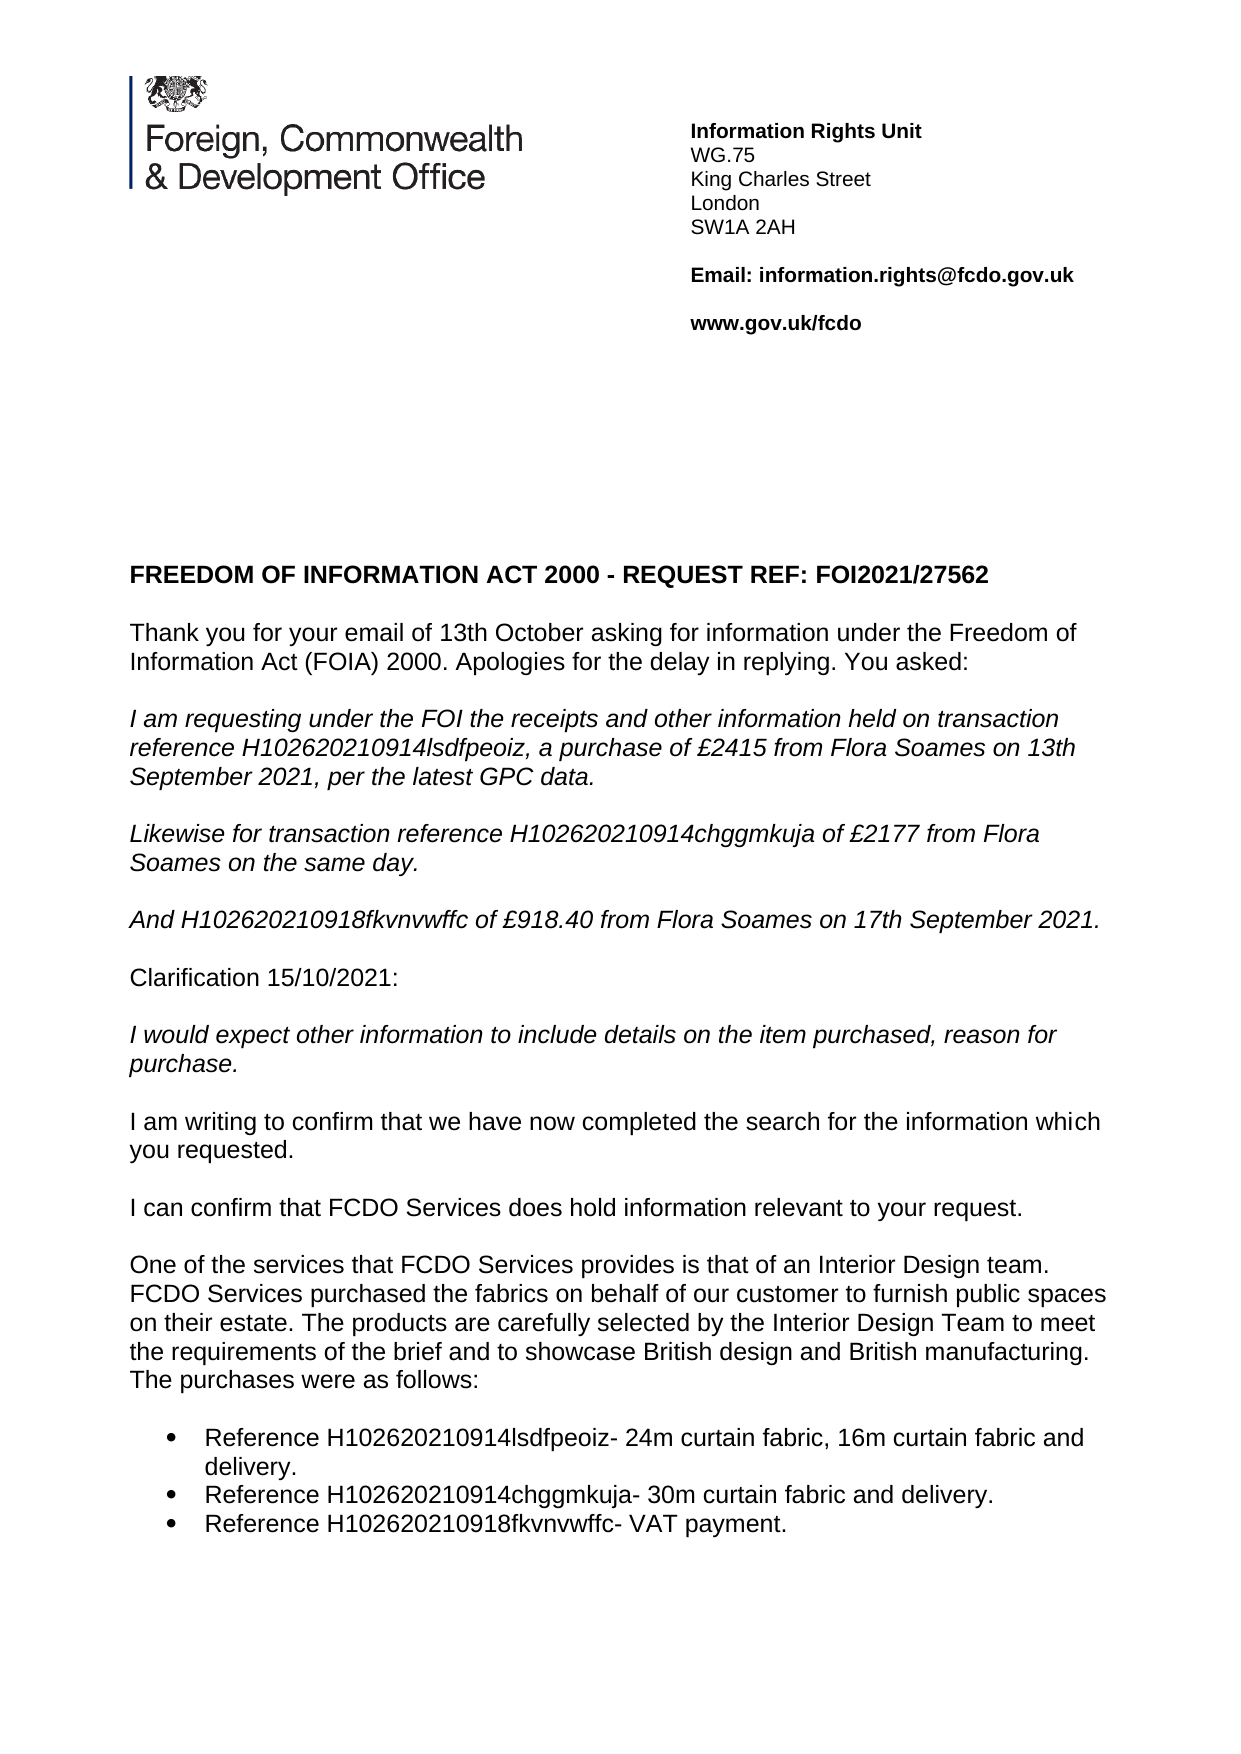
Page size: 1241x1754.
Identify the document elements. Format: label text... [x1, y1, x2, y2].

table_cell [118, 334, 679, 532]
table_cell [838, 450, 1122, 474]
table_cell Information Rights Unit WG.75 King Charles Street London SW1A 2AH [679, 119, 1122, 238]
table_header [185, 86, 193, 96]
table_cell [838, 426, 1122, 450]
table_cell [895, 402, 1122, 426]
table_header [187, 93, 199, 104]
table_cell [679, 334, 1122, 402]
table_cell FREEDOM OF INFORMATION ACT 2000 - REQUEST REF: FOI2021/27562 Thank you for your email of 13th October asking for information under the Freedom of Information Act (FOIA) 2000. Apologies for the delay in replying. You asked: I am requesting under the FOI the receipts and other information held on transaction reference H102620210914lsdfpeoiz, a purchase of £2415 from Flora Soames on 13th September 2021, per the latest GPC data. Likewise for transaction reference H102620210914chggmkuja of £2177 from Flora Soames on the same day. And H102620210918fkvnvwffc of £918.40 from Flora Soames on 17th September 2021. Clarification 15/10/2021: I would expect other information to include details on the item purchased, reason for purchase. I am writing to confirm that we have now completed the search for the information which you requested. I can confirm that FCDO Services does hold information relevant to your request. One of the services that FCDO Services provides is that of an Interior Design team. FCDO Services purchased the fabrics on behalf of our customer to furnish public spaces on their estate. The products are carefully selected by the Interior Design Team to meet the requirements of the brief and to showcase British design and British manufacturing. The purchases were as follows: Reference H102620210914lsdfpeoiz- 24m curtain fabric, 16m curtain fabric and delivery. Reference H102620210914chggmkuja- 30m curtain fabric and delivery. Reference H102620210918fkvnvwffc- VAT payment. [118, 532, 1122, 1682]
table_cell [679, 474, 838, 503]
table_header [165, 97, 174, 108]
table_cell [679, 426, 838, 450]
table_cell [679, 450, 838, 474]
table_header [151, 94, 162, 103]
table_cell [679, 402, 895, 426]
table_header [118, 76, 679, 334]
table_cell Email: information.rights@fcdo.gov.uk www.gov.uk/fcdo [679, 239, 1122, 334]
table_cell [679, 503, 1122, 532]
table_header [679, 76, 1122, 119]
table_cell [838, 474, 1122, 503]
